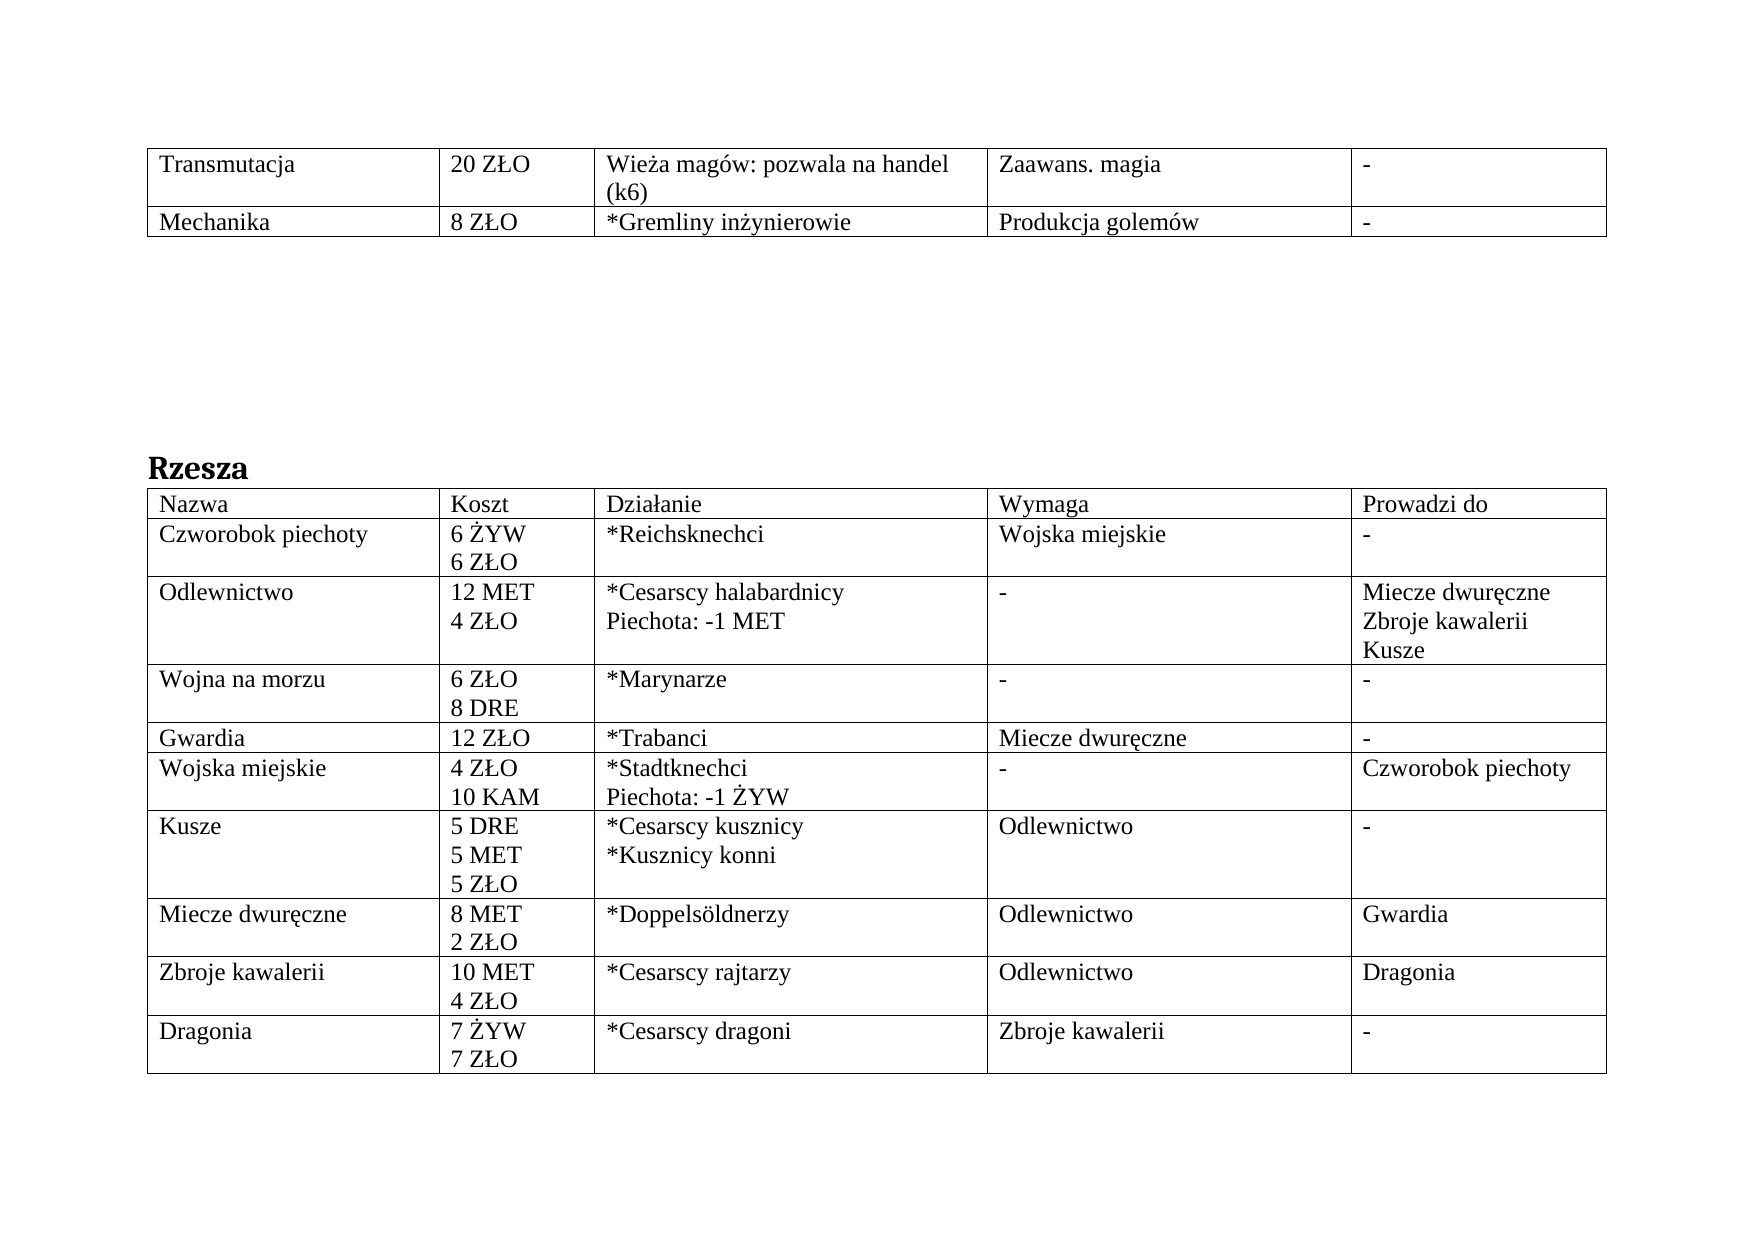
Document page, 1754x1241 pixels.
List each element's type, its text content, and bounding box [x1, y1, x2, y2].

subtitle Rzesza [148, 449, 1606, 488]
table_cell 4 ZŁO 10 KAM [440, 753, 594, 810]
table_header Koszt [440, 489, 594, 518]
table_cell *Stadtknechci Piechota: -1 ŻYW [595, 753, 987, 810]
table_cell *Reichsknechci [595, 519, 987, 576]
table_cell *Cesarscy dragoni [595, 1016, 987, 1073]
table_cell - [1352, 519, 1606, 576]
table_cell Transmutacja [148, 149, 439, 206]
table_cell Wojska miejskie [988, 519, 1351, 576]
table_cell Odlewnictwo [988, 811, 1351, 898]
table_cell Miecze dwuręczne [988, 723, 1351, 752]
table_cell Czworobok piechoty [148, 519, 439, 576]
table_cell Dragonia [1352, 957, 1606, 1015]
table_cell *Doppelsöldnerzy [595, 899, 987, 956]
table_cell - [1352, 149, 1606, 206]
table_cell Produkcja golemów [988, 207, 1351, 236]
table_cell 20 ZŁO [440, 149, 594, 206]
table_cell - [1352, 811, 1606, 898]
table_header Prowadzi do [1352, 489, 1606, 518]
table_cell - [1352, 1016, 1606, 1073]
table_cell 5 DRE 5 MET 5 ZŁO [440, 811, 594, 898]
table_cell Wieża magów: pozwala na handel (k6) [595, 149, 987, 206]
table_header Wymaga [988, 489, 1351, 518]
table_cell Zaawans. magia [988, 149, 1351, 206]
table_cell *Gremliny inżynierowie [595, 207, 987, 236]
table_cell - [988, 665, 1351, 722]
table_cell - [988, 753, 1351, 810]
table_cell Czworobok piechoty [1352, 753, 1606, 810]
table_cell Wojska miejskie [148, 753, 439, 810]
table_cell - [988, 577, 1351, 663]
table_cell Miecze dwuręczne Zbroje kawalerii Kusze [1352, 577, 1606, 663]
table_cell Odlewnictwo [988, 957, 1351, 1015]
table_cell Wojna na morzu [148, 665, 439, 722]
table_cell - [1352, 723, 1606, 752]
table_cell 8 ZŁO [440, 207, 594, 236]
table_cell - [1352, 207, 1606, 236]
table_cell Dragonia [148, 1016, 439, 1073]
table_cell *Cesarscy halabardnicy Piechota: -1 MET [595, 577, 987, 663]
table_cell 6 ŻYW 6 ZŁO [440, 519, 594, 576]
table_cell Odlewnictwo [148, 577, 439, 663]
table_cell 7 ŻYW 7 ZŁO [440, 1016, 594, 1073]
table_cell Zbroje kawalerii [148, 957, 439, 1015]
table_cell 10 MET 4 ZŁO [440, 957, 594, 1015]
table_cell 8 MET 2 ZŁO [440, 899, 594, 956]
table_header Działanie [595, 489, 987, 518]
table_cell Mechanika [148, 207, 439, 236]
table_cell Gwardia [1352, 899, 1606, 956]
table_cell 12 ZŁO [440, 723, 594, 752]
table_cell - [1352, 665, 1606, 722]
table_cell *Trabanci [595, 723, 987, 752]
table_cell Miecze dwuręczne [148, 899, 439, 956]
table_cell *Marynarze [595, 665, 987, 722]
table_cell *Cesarscy rajtarzy [595, 957, 987, 1015]
table_header Nazwa [148, 489, 439, 518]
table_cell Kusze [148, 811, 439, 898]
table_cell Zbroje kawalerii [988, 1016, 1351, 1073]
table_cell 12 MET 4 ZŁO [440, 577, 594, 663]
table_cell Odlewnictwo [988, 899, 1351, 956]
table_cell *Cesarscy kusznicy *Kusznicy konni [595, 811, 987, 898]
table_cell Gwardia [148, 723, 439, 752]
table_cell 6 ZŁO 8 DRE [440, 665, 594, 722]
